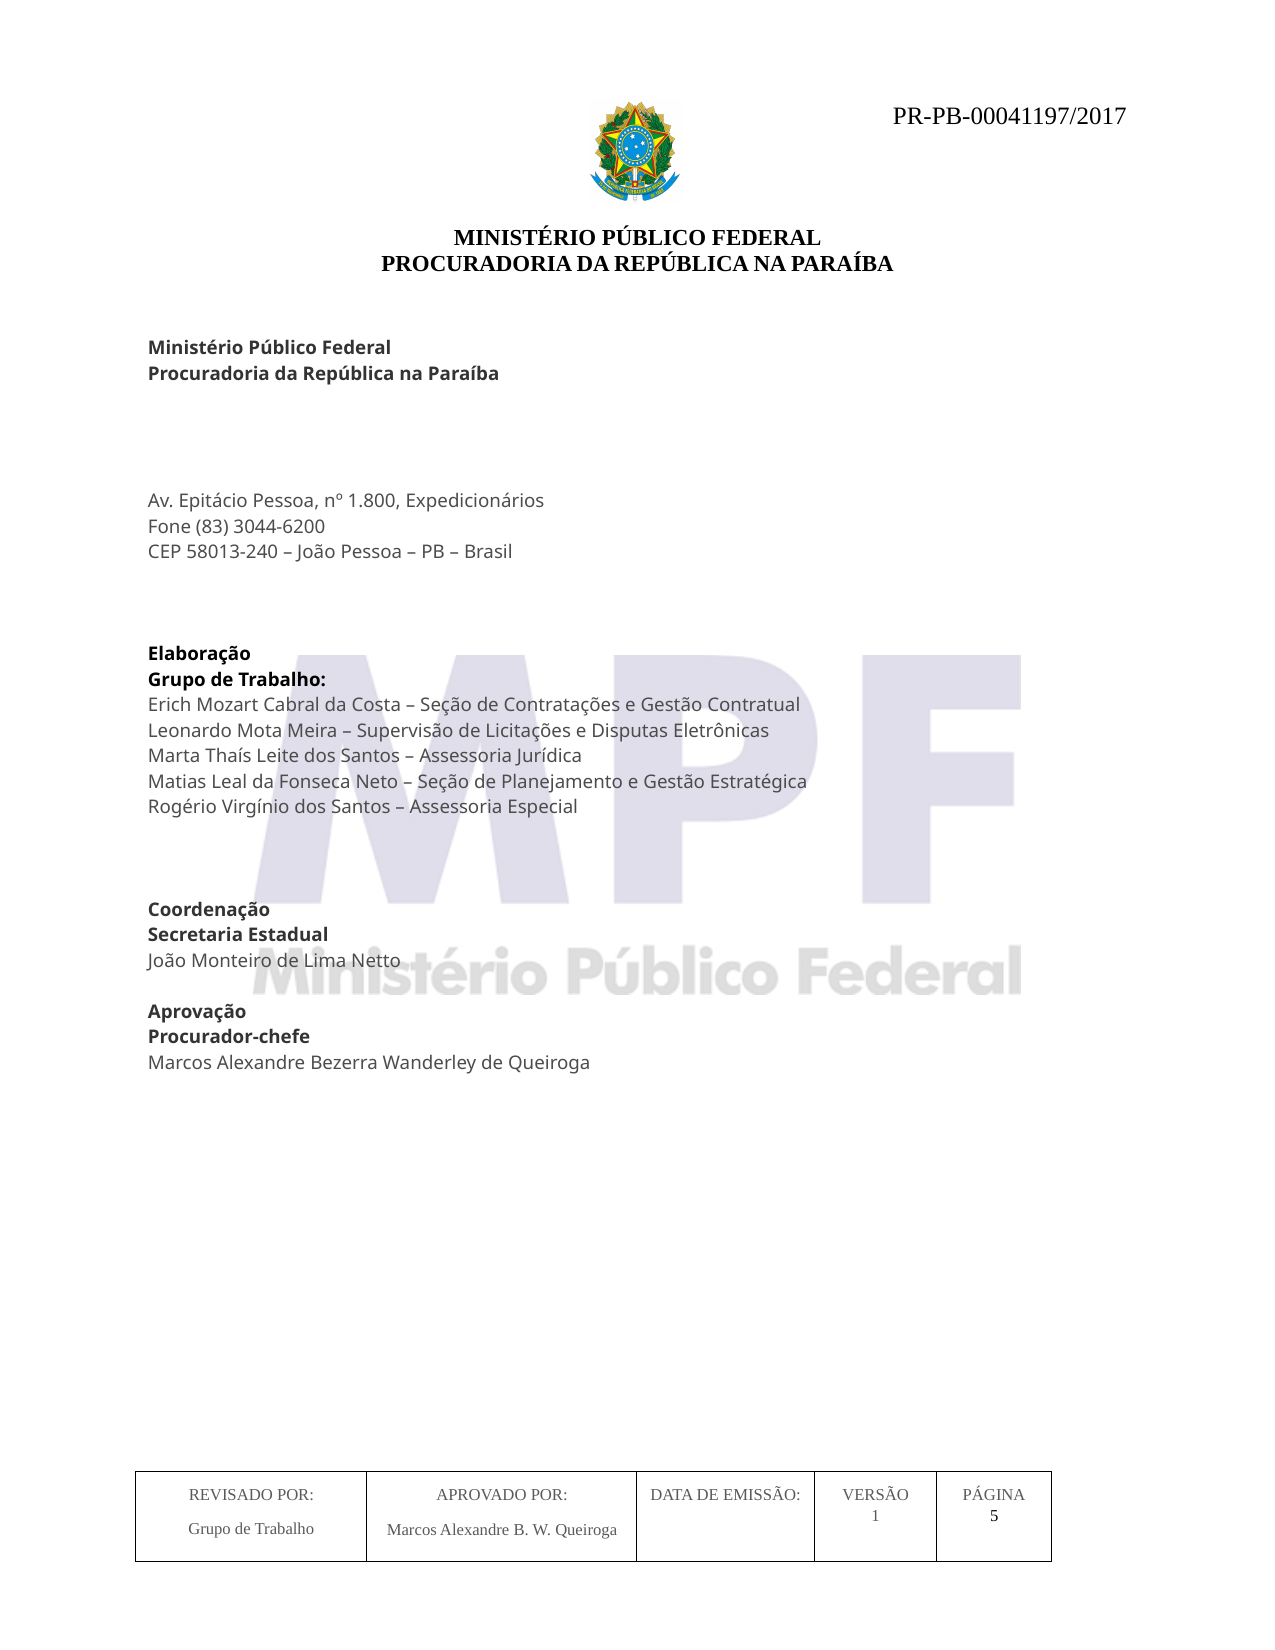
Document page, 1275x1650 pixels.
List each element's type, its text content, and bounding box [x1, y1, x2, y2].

text Elaboração [148, 641, 1127, 666]
text Procurador-chefe [148, 1023, 1127, 1049]
text Av. Epitácio Pessoa, nº 1.800, Expedicionários [148, 487, 1127, 513]
text Matias Leal da Fonseca Neto – Seção de Planejamento e Gestão Estratégica [148, 768, 1127, 794]
text Marta Thaís Leite dos Santos – Assessoria Jurídica [148, 743, 1127, 768]
text CEP 58013-240 – João Pessoa – PB – Brasil [148, 538, 1127, 564]
text Aprovação [148, 998, 1127, 1023]
text Grupo de Trabalho: [148, 666, 1127, 692]
text Procuradoria da República na Paraíba [148, 360, 1127, 385]
text Coordenação [148, 896, 1127, 921]
text Rogério Virgínio dos Santos – Assessoria Especial [148, 794, 1127, 819]
picture [587, 99, 683, 204]
text Ministério Público Federal [148, 334, 1127, 360]
text Fone (83) 3044-6200 [148, 513, 1127, 538]
text João Monteiro de Lima Netto [148, 947, 1127, 972]
text Erich Mozart Cabral da Costa – Seção de Contratações e Gestão Contratual [148, 692, 1127, 717]
picture [253, 819, 1022, 896]
picture [253, 972, 1022, 995]
text Secretaria Estadual [148, 921, 1127, 947]
text Marcos Alexandre Bezerra Wanderley de Queiroga [148, 1049, 1127, 1074]
text Leonardo Mota Meira – Supervisão de Licitações e Disputas Eletrônicas [148, 717, 1127, 743]
